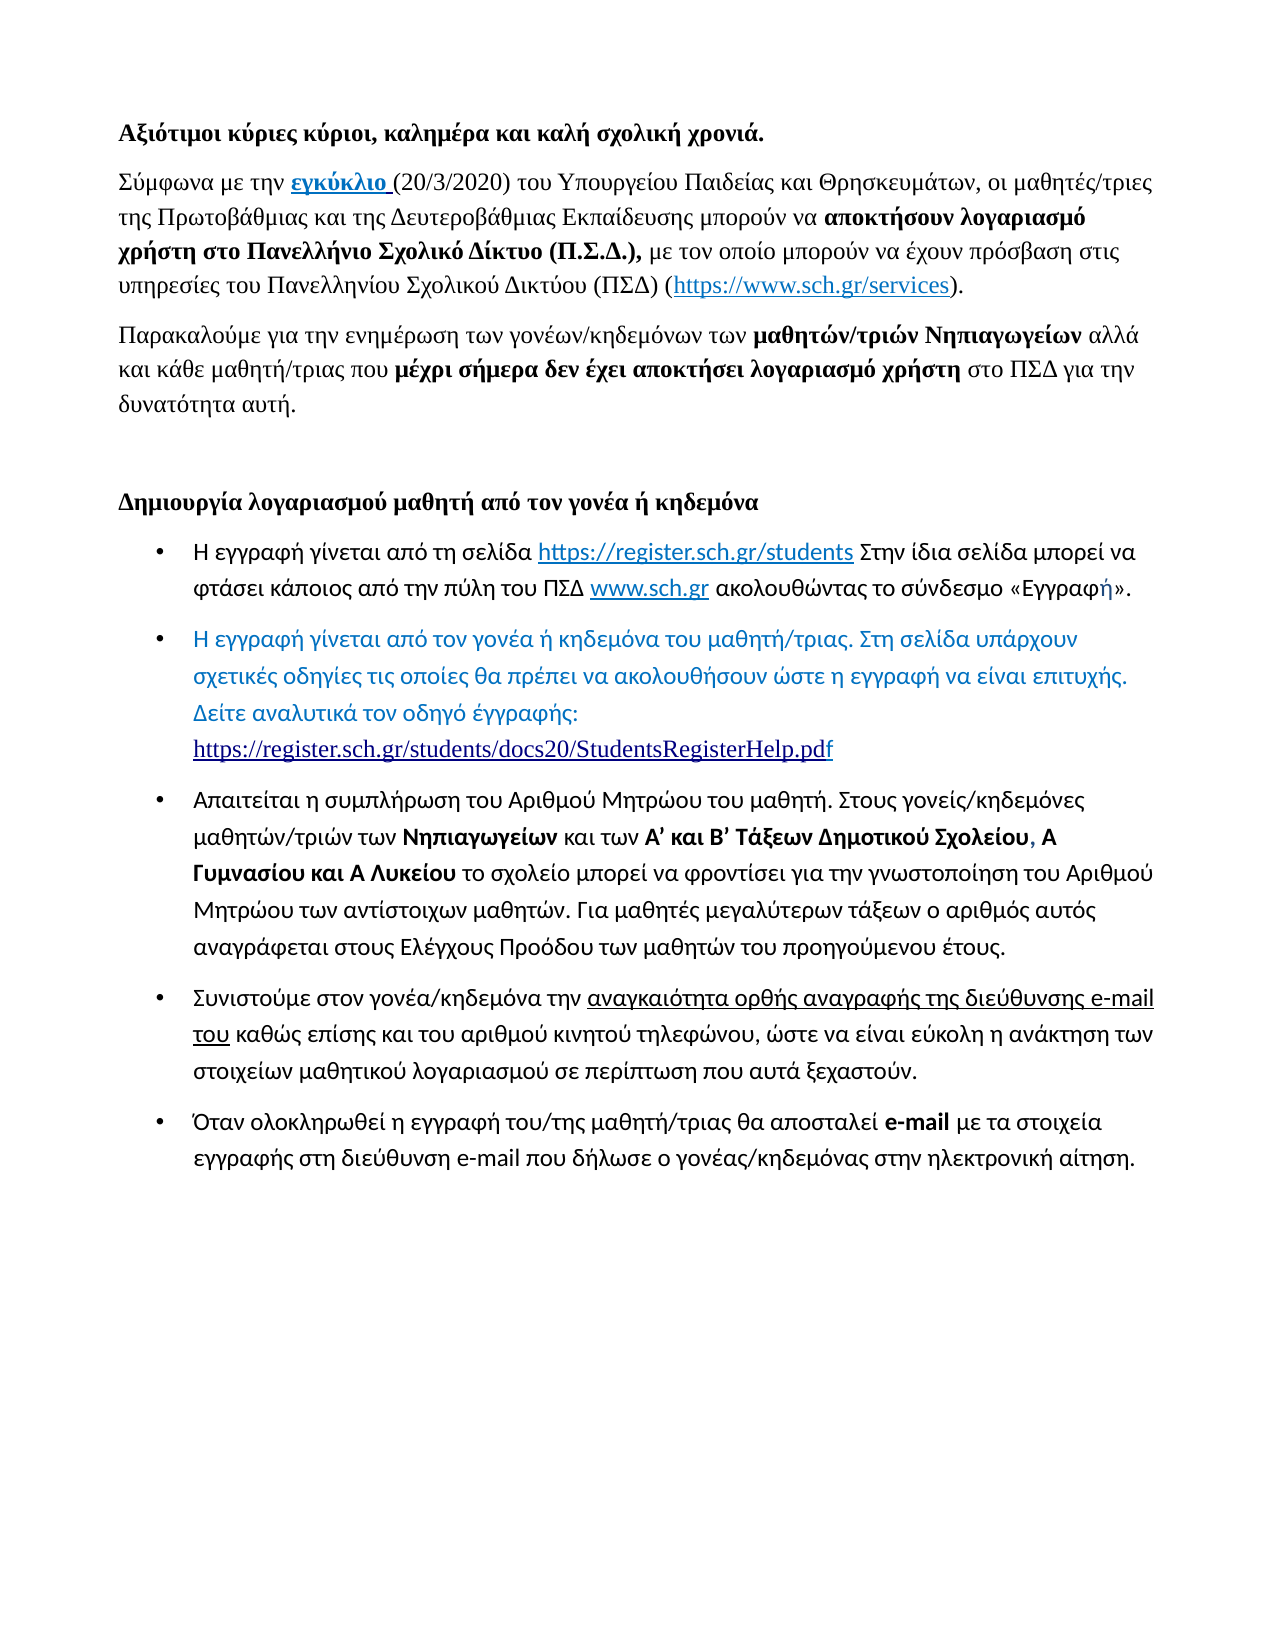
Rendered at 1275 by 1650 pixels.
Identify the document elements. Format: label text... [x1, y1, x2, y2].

list Συνιστούμε στον γονέα/κηδεμόνα την αναγκαιότητα ορθής αναγραφής της διεύθυνσης e-mail του καθώς επίσης και του αριθμού κινητού τηλεφώνου, ώστε να είναι εύκολη η ανάκτηση των στοιχείων μαθητικού λογαριασμού σε περίπτωση που αυτά ξεχαστούν. [156, 982, 1157, 1085]
list Η εγγραφή γίνεται από τον γονέα ή κηδεμόνα του μαθητή/τριας. Στη σελίδα υπάρχουν σχετικές οδηγίες τις οποίες θα πρέπει να ακολουθήσουν ώστε η εγγραφή να είναι επιτυχής. Δείτε αναλυτικά τον οδηγό έγγραφής: https://register.sch.gr/students/docs20/StudentsRegisterHelp.pdf [156, 623, 1157, 764]
text Παρακαλούμε για την ενημέρωση των γονέων/κηδεμόνων των μαθητών/τριών Νηπιαγωγείων αλλά και κάθε μαθητή/τριας που μέχρι σήμερα δεν έχει αποκτήσει λογαριασμό χρήστη στο ΠΣΔ για την δυνατότητα αυτή. [118, 320, 1157, 417]
text Σύμφωνα με την εγκύκλιο (20/3/2020) του Υπουργείου Παιδείας και Θρησκευμάτων, οι μαθητές/τριες της Πρωτοβάθμιας και της Δευτεροβάθμιας Εκπαίδευσης μπορούν να αποκτήσουν λογαριασμό χρήστη στο Πανελλήνιο Σχολικό Δίκτυο (Π.Σ.Δ.), με τον οποίο μπορούν να έχουν πρόσβαση στις υπηρεσίες του Πανελληνίου Σχολικού Δικτύου (ΠΣΔ) (https://www.sch.gr/services). [118, 167, 1157, 299]
text Αξιότιμοι κύριες κύριοι, καλημέρα και καλή σχολική χρονιά. [118, 118, 1157, 147]
text Δημιουργία λογαριασμού μαθητή από τον γονέα ή κηδεμόνα [118, 487, 1157, 516]
list Απαιτείται η συμπλήρωση του Αριθμού Μητρώου του μαθητή. Στους γονείς/κηδεμόνες μαθητών/τριών των Νηπιαγωγείων και των Α’ και Β’ Τάξεων Δημοτικού Σχολείου, Α Γυμνασίου και Α Λυκείου το σχολείο μπορεί να φροντίσει για την γνωστοποίηση του Αριθμού Μητρώου των αντίστοιχων μαθητών. Για μαθητές μεγαλύτερων τάξεων ο αριθμός αυτός αναγράφεται στους Ελέγχους Προόδου των μαθητών του προηγούμενου έτους. [156, 784, 1157, 961]
list Η εγγραφή γίνεται από τη σελίδα https://register.sch.gr/students Στην ίδια σελίδα μπορεί να φτάσει κάποιος από την πύλη του ΠΣΔ www.sch.gr ακολουθώντας το σύνδεσμο «Εγγραφή». [156, 536, 1157, 603]
list Όταν ολοκληρωθεί η εγγραφή του/της μαθητή/τριας θα αποσταλεί e-mail με τα στοιχεία εγγραφής στη διεύθυνση e-mail που δήλωσε ο γονέας/κηδεμόνας στην ηλεκτρονική αίτηση. [156, 1106, 1157, 1173]
